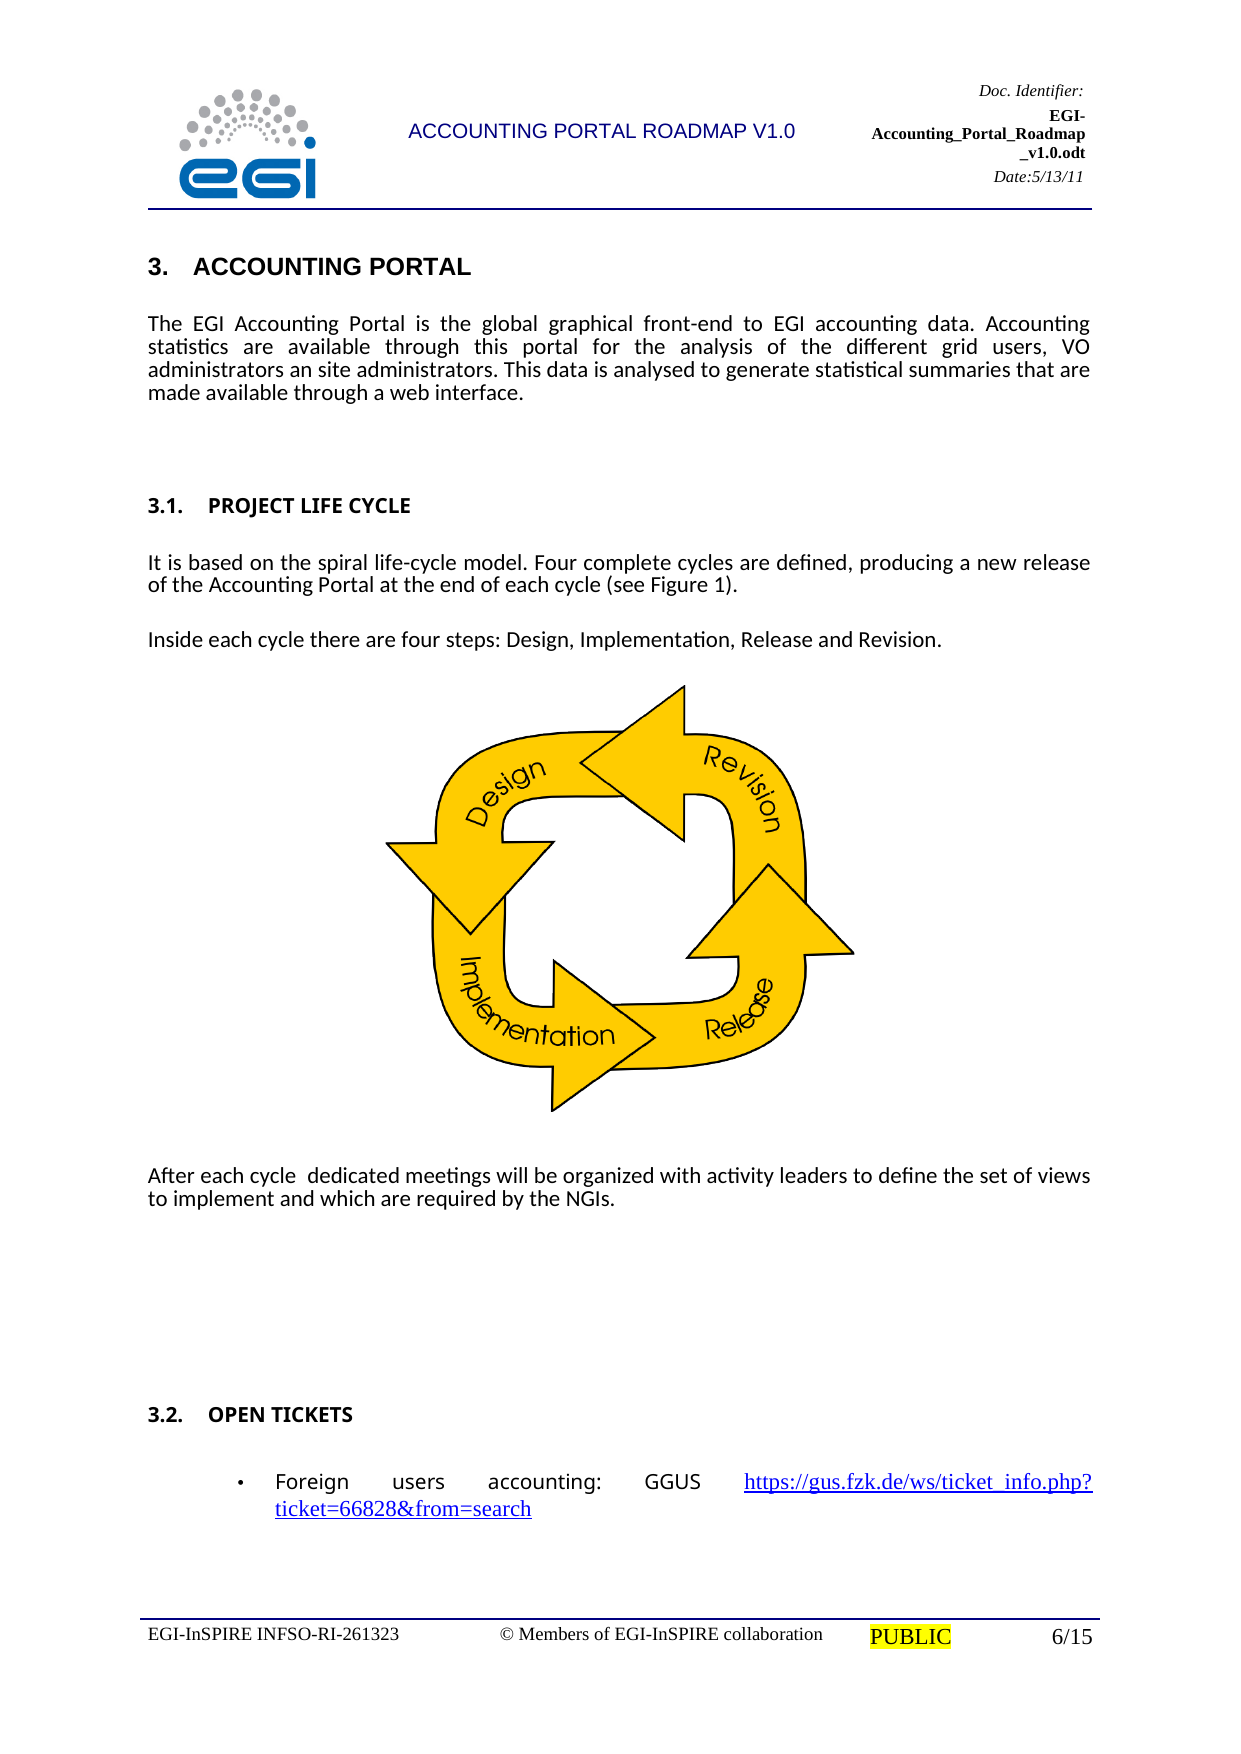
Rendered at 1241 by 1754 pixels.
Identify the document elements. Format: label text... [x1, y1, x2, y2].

text It is based on the spiral life-cycle model. Four complete cycles are defined, producing a new release of the Accounting Portal at the end of each cycle (see Figure 1). [148, 553, 1092, 599]
picture [385, 685, 855, 1112]
text Inside each cycle there are four steps: Design, Implementation, Release and Revision. [148, 630, 1092, 653]
picture [178, 88, 317, 200]
list Foreign users accounting: GGUS https://gus.fzk.de/ws/ticket_info.php?ticket=66828&from=search [237, 1467, 1092, 1521]
subtitle Project life cycle [148, 491, 1092, 519]
subtitle Open tickets [148, 1401, 1092, 1429]
text After each cycle dedicated meetings will be organized with activity leaders to define the set of views to implement and which are required by the NGIs. [148, 1166, 1092, 1212]
subtitle ACCOUNTING PORTAL [148, 253, 1092, 281]
text The EGI Accounting Portal is the global graphical front-end to EGI accounting data. Accounting statistics are available through this portal for the analysis of the different grid users, VO administrators an site administrators. This data is analysed to generate statistical summaries that are made available through a web interface. [148, 314, 1092, 407]
